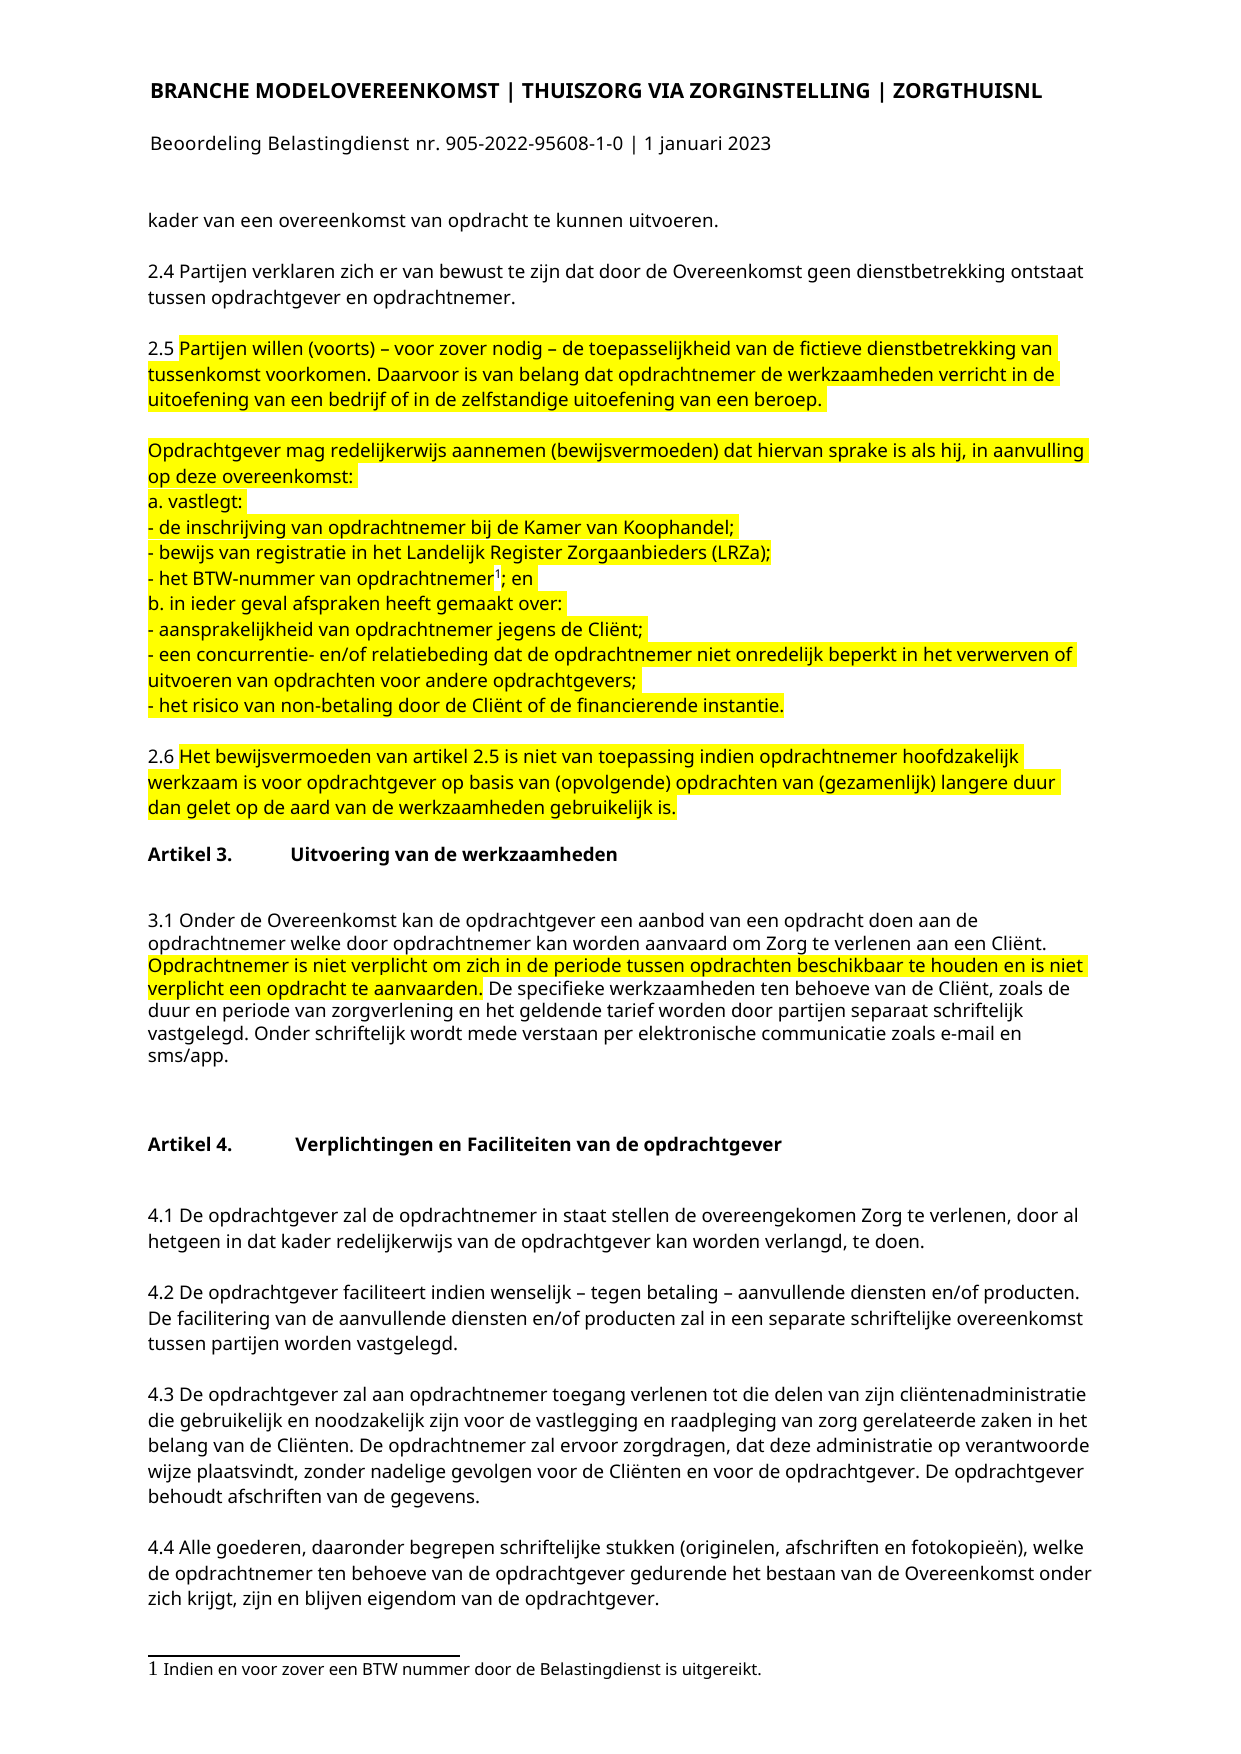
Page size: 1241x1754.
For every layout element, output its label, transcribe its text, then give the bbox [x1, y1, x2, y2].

text 3.1 Onder de Overeenkomst kan de opdrachtgever een aanbod van een opdracht doen aan de opdrachtnemer welke door opdrachtnemer kan worden aanvaard om Zorg te verlenen aan een Cliënt. Opdrachtnemer is niet verplicht om zich in de periode tussen opdrachten beschikbaar te houden en is niet verplicht een opdracht te aanvaarden. De specifieke werkzaamheden ten behoeve van de Cliënt, zoals de duur en periode van zorgverlening en het geldende tarief worden door partijen separaat schriftelijk vastgelegd. Onder schriftelijk wordt mede verstaan per elektronische communicatie zoals e-mail en sms/app. [148, 909, 1093, 1089]
text 4.2 De opdrachtgever faciliteert indien wenselijk – tegen betaling – aanvullende diensten en/of producten. De facilitering van de aanvullende diensten en/of producten zal in een separate schriftelijke overeenkomst tussen partijen worden vastgelegd. [148, 1279, 1093, 1356]
text 4.4 Alle goederen, daaronder begrepen schriftelijke stukken (originelen, afschriften en fotokopieën), welke de opdrachtnemer ten behoeve van de opdrachtgever gedurende het bestaan van de Overeenkomst onder zich krijgt, zijn en blijven eigendom van de opdrachtgever. [148, 1534, 1093, 1611]
text Artikel 3. Uitvoering van de werkzaamheden [148, 844, 1093, 866]
text Artikel 4. Verplichtingen en Faciliteiten van de opdrachtgever [148, 1134, 1093, 1156]
text Indien en voor zover een BTW nummer door de Belastingdienst is uitgereikt. [148, 1656, 1093, 1680]
text 4.3 De opdrachtgever zal aan opdrachtnemer toegang verlenen tot die delen van zijn cliëntenadministratie die gebruikelijk en noodzakelijk zijn voor de vastlegging en raadpleging van zorg gerelateerde zaken in het belang van de Cliënten. De opdrachtnemer zal ervoor zorgdragen, dat deze administratie op verantwoorde wijze plaatsvindt, zonder nadelige gevolgen voor de Cliënten en voor de opdrachtgever. De opdrachtgever behoudt afschriften van de gegevens. [148, 1381, 1093, 1509]
text 4.1 De opdrachtgever zal de opdrachtnemer in staat stellen de overeengekomen Zorg te verlenen, door al hetgeen in dat kader redelijkerwijs van de opdrachtgever kan worden verlangd, te doen. [148, 1177, 1093, 1254]
text kader van een overeenkomst van opdracht te kunnen uitvoeren. 2.4 Partijen verklaren zich er van bewust te zijn dat door de Overeenkomst geen dienstbetrekking ontstaat tussen opdrachtgever en opdrachtnemer. 2.5 Partijen willen (voorts) – voor zover nodig – de toepasselijkheid van de fictieve dienstbetrekking van tussenkomst voorkomen. Daarvoor is van belang dat opdrachtnemer de werkzaamheden verricht in de uitoefening van een bedrijf of in de zelfstandige uitoefening van een beroep. Opdrachtgever mag redelijkerwijs aannemen (bewijsvermoeden) dat hiervan sprake is als hij, in aanvulling op deze overeenkomst: a. vastlegt: - de inschrijving van opdrachtnemer bij de Kamer van Koophandel; - bewijs van registratie in het Landelijk Register Zorgaanbieders (LRZa); - het BTW-nummer van opdrachtnemer; en b. in ieder geval afspraken heeft gemaakt over: - aansprakelijkheid van opdrachtnemer jegens de Cliënt; - een concurrentie- en/of relatiebeding dat de opdrachtnemer niet onredelijk beperkt in het verwerven of uitvoeren van opdrachten voor andere opdrachtgevers; - het risico van non-betaling door de Cliënt of de financierende instantie. 2.6 Het bewijsvermoeden van artikel 2.5 is niet van toepassing indien opdrachtnemer hoofdzakelijk werkzaam is voor opdrachtgever op basis van (opvolgende) opdrachten van (gezamenlijk) langere duur dan gelet op de aard van de werkzaamheden gebruikelijk is. [148, 208, 1093, 820]
